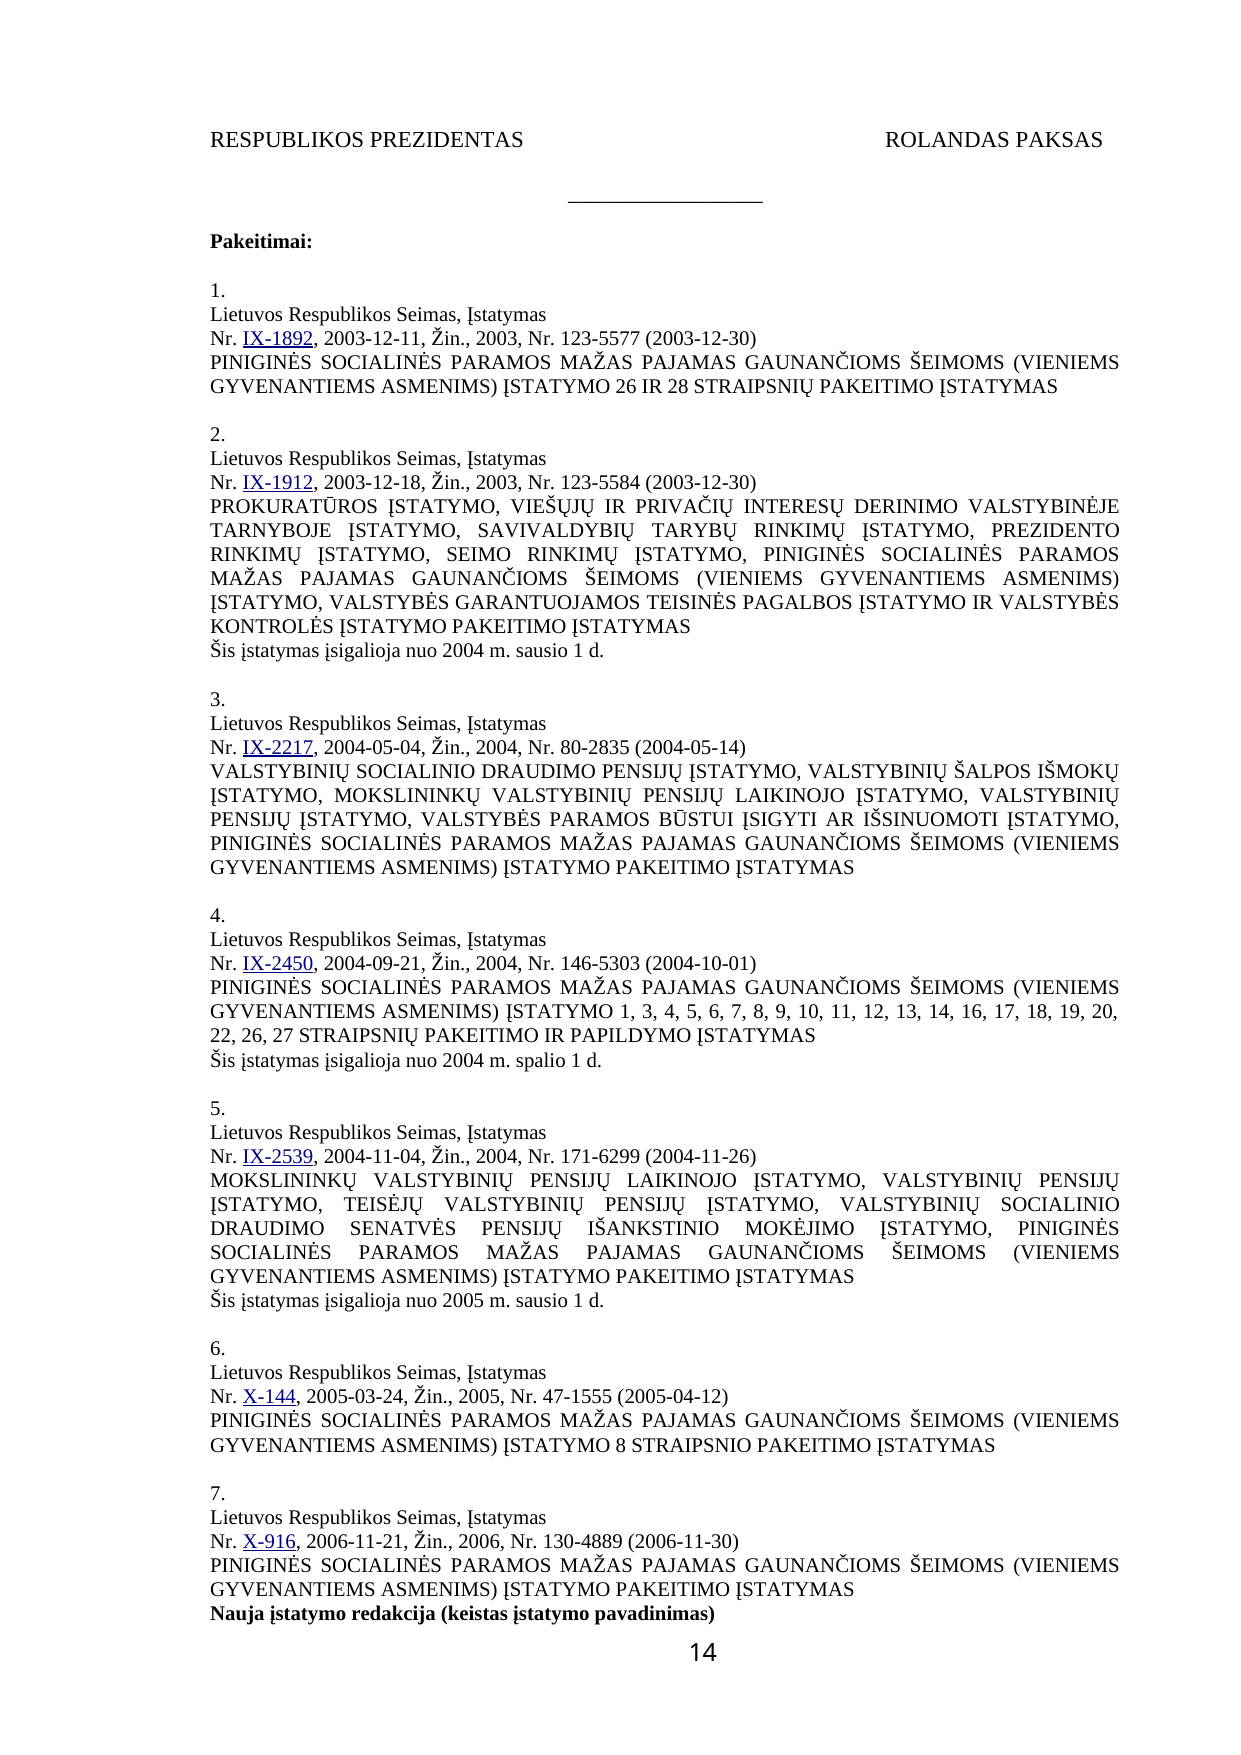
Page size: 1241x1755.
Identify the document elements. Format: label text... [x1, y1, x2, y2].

text Šis įstatymas įsigalioja nuo 2004 m. sausio 1 d. [210, 638, 1120, 662]
text Nauja įstatymo redakcija (keistas įstatymo pavadinimas) [210, 1601, 1120, 1625]
text PINIGINĖS SOCIALINĖS PARAMOS MAŽAS PAJAMAS GAUNANČIOMS ŠEIMOMS (VIENIEMS GYVENANTIEMS ASMENIMS) ĮSTATYMO 8 STRAIPSNIO PAKEITIMO ĮSTATYMAS [210, 1408, 1120, 1457]
text Šis įstatymas įsigalioja nuo 2004 m. spalio 1 d. [210, 1047, 1120, 1072]
text Nr. IX-2450, 2004-09-21, Žin., 2004, Nr. 146-5303 (2004-10-01) [210, 951, 1120, 975]
text PINIGINĖS SOCIALINĖS PARAMOS MAŽAS PAJAMAS GAUNANČIOMS ŠEIMOMS (VIENIEMS GYVENANTIEMS ASMENIMS) ĮSTATYMO PAKEITIMO ĮSTATYMAS [210, 1553, 1120, 1601]
text Šis įstatymas įsigalioja nuo 2005 m. sausio 1 d. [210, 1288, 1120, 1312]
text Nr. IX-2217, 2004-05-04, Žin., 2004, Nr. 80-2835 (2004-05-14) [210, 735, 1120, 759]
text 1. [210, 277, 1120, 302]
text Nr. X-916, 2006-11-21, Žin., 2006, Nr. 130-4889 (2006-11-30) [210, 1529, 1120, 1553]
text 6. [210, 1336, 1120, 1360]
text _________________ [210, 179, 1120, 205]
text Nr. IX-1892, 2003-12-11, Žin., 2003, Nr. 123-5577 (2003-12-30) [210, 326, 1120, 350]
text 7. [210, 1481, 1120, 1505]
text 2. [210, 422, 1120, 446]
text Lietuvos Respublikos Seimas, Įstatymas [210, 1360, 1120, 1384]
text Lietuvos Respublikos Seimas, Įstatymas [210, 711, 1120, 735]
text PINIGINĖS SOCIALINĖS PARAMOS MAŽAS PAJAMAS GAUNANČIOMS ŠEIMOMS (VIENIEMS GYVENANTIEMS ASMENIMS) ĮSTATYMO 26 IR 28 STRAIPSNIŲ PAKEITIMO ĮSTATYMAS [210, 350, 1120, 398]
text Lietuvos Respublikos Seimas, Įstatymas [210, 446, 1120, 470]
text Nr. X-144, 2005-03-24, Žin., 2005, Nr. 47-1555 (2005-04-12) [210, 1384, 1120, 1408]
text Nr. IX-2539, 2004-11-04, Žin., 2004, Nr. 171-6299 (2004-11-26) [210, 1144, 1120, 1168]
text VALSTYBINIŲ SOCIALINIO DRAUDIMO PENSIJŲ ĮSTATYMO, VALSTYBINIŲ ŠALPOS IŠMOKŲ ĮSTATYMO, MOKSLININKŲ VALSTYBINIŲ PENSIJŲ LAIKINOJO ĮSTATYMO, VALSTYBINIŲ PENSIJŲ ĮSTATYMO, VALSTYBĖS PARAMOS BŪSTUI ĮSIGYTI AR IŠSINUOMOTI ĮSTATYMO, PINIGINĖS SOCIALINĖS PARAMOS MAŽAS PAJAMAS GAUNANČIOMS ŠEIMOMS (VIENIEMS GYVENANTIEMS ASMENIMS) ĮSTATYMO PAKEITIMO ĮSTATYMAS [210, 759, 1120, 879]
text Pakeitimai: [210, 229, 1120, 253]
text Lietuvos Respublikos Seimas, Įstatymas [210, 302, 1120, 326]
text Lietuvos Respublikos Seimas, Įstatymas [210, 927, 1120, 951]
text 4. [210, 903, 1120, 927]
text PINIGINĖS SOCIALINĖS PARAMOS MAŽAS PAJAMAS GAUNANČIOMS ŠEIMOMS (VIENIEMS GYVENANTIEMS ASMENIMS) ĮSTATYMO 1, 3, 4, 5, 6, 7, 8, 9, 10, 11, 12, 13, 14, 16, 17, 18, 19, 20, 22, 26, 27 STRAIPSNIŲ PAKEITIMO IR PAPILDYMO ĮSTATYMAS [210, 975, 1120, 1047]
text MOKSLININKŲ VALSTYBINIŲ PENSIJŲ LAIKINOJO ĮSTATYMO, VALSTYBINIŲ PENSIJŲ ĮSTATYMO, TEISĖJŲ VALSTYBINIŲ PENSIJŲ ĮSTATYMO, VALSTYBINIŲ SOCIALINIO DRAUDIMO SENATVĖS PENSIJŲ IŠANKSTINIO MOKĖJIMO ĮSTATYMO, PINIGINĖS SOCIALINĖS PARAMOS MAŽAS PAJAMAS GAUNANČIOMS ŠEIMOMS (VIENIEMS GYVENANTIEMS ASMENIMS) ĮSTATYMO PAKEITIMO ĮSTATYMAS [210, 1168, 1120, 1288]
text 3. [210, 687, 1120, 711]
text RESPUBLIKOS PREZIDENTAS ROLANDAS PAKSAS [210, 126, 1120, 153]
text 5. [210, 1096, 1120, 1120]
text Nr. IX-1912, 2003-12-18, Žin., 2003, Nr. 123-5584 (2003-12-30) [210, 470, 1120, 494]
text Lietuvos Respublikos Seimas, Įstatymas [210, 1120, 1120, 1144]
text PROKURATŪROS ĮSTATYMO, VIEŠŲJŲ IR PRIVAČIŲ INTERESŲ DERINIMO VALSTYBINĖJE TARNYBOJE ĮSTATYMO, SAVIVALDYBIŲ TARYBŲ RINKIMŲ ĮSTATYMO, PREZIDENTO RINKIMŲ ĮSTATYMO, SEIMO RINKIMŲ ĮSTATYMO, PINIGINĖS SOCIALINĖS PARAMOS MAŽAS PAJAMAS GAUNANČIOMS ŠEIMOMS (VIENIEMS GYVENANTIEMS ASMENIMS) ĮSTATYMO, VALSTYBĖS GARANTUOJAMOS TEISINĖS PAGALBOS ĮSTATYMO IR VALSTYBĖS KONTROLĖS ĮSTATYMO PAKEITIMO ĮSTATYMAS [210, 494, 1120, 638]
text Lietuvos Respublikos Seimas, Įstatymas [210, 1505, 1120, 1529]
